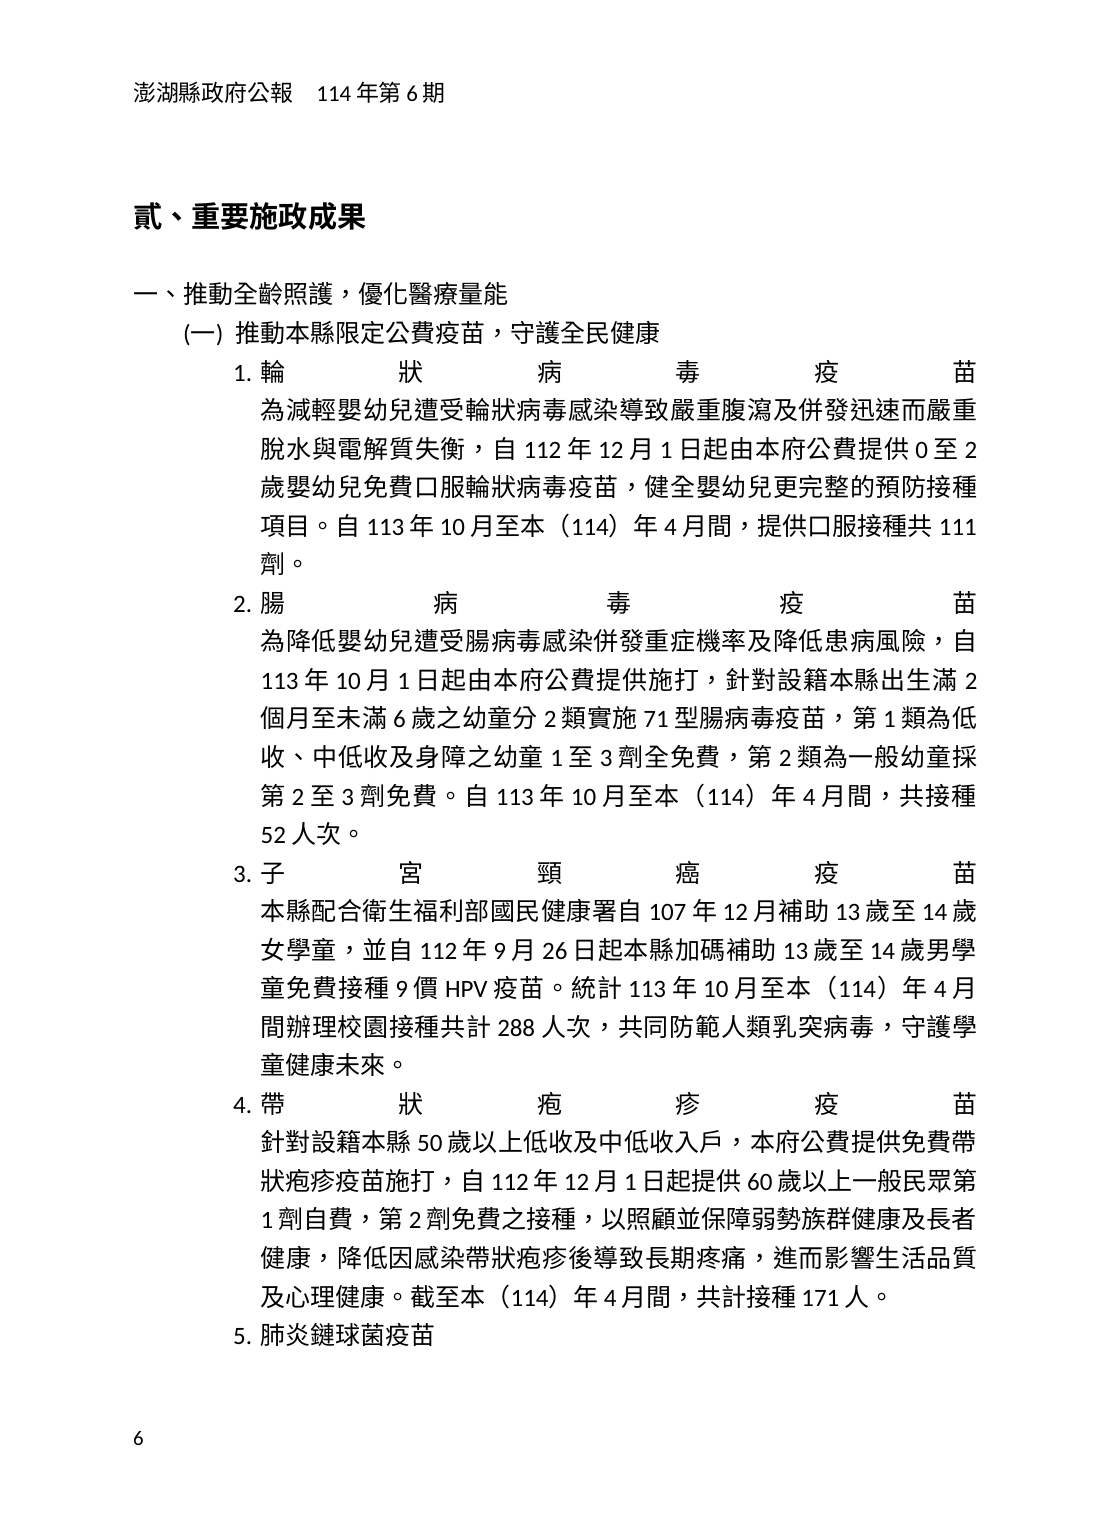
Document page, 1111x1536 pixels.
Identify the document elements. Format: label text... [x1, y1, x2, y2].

text 2. 腸病毒疫苗 為降低嬰幼兒遭受腸病毒感染併發重症機率及降低患病風險，自113年10月1日起由本府公費提供施打，針對設籍本縣出生滿2個月至未滿6歲之幼童分2類實施71型腸病毒疫苗，第1類為低收、中低收及身障之幼童1至3劑全免費，第2類為一般幼童採第2至3劑免費。自113年10月至本（114）年4月間，共接種52人次。 [233, 581, 977, 851]
text 5. 肺炎鏈球菌疫苗 [233, 1314, 977, 1352]
text 貳、重要施政成果 [133, 197, 977, 236]
text 一、推動全齡照護，優化醫療量能 [133, 273, 977, 312]
text 3. 子宮頸癌疫苗 本縣配合衛生福利部國民健康署自107年12月補助13歲至14歲女學童，並自112年9月26日起本縣加碼補助13歲至14歲男學童免費接種9價HPV疫苗。統計113年10月至本（114）年4月間辦理校園接種共計288人次，共同防範人類乳突病毒，守護學童健康未來。 [233, 851, 977, 1082]
text 1. 輪狀病毒疫苗 為減輕嬰幼兒遭受輪狀病毒感染導致嚴重腹瀉及併發迅速而嚴重脫水與電解質失衡，自112年12月1日起由本府公費提供0至2歲嬰幼兒免費口服輪狀病毒疫苗，健全嬰幼兒更完整的預防接種項目。自113年10月至本（114）年4月間，提供口服接種共111劑。 [233, 350, 977, 581]
text (一) 推動本縣限定公費疫苗，守護全民健康 [183, 312, 977, 350]
text 4. 帶狀疱疹疫苗 針對設籍本縣50歲以上低收及中低收入戶，本府公費提供免費帶狀疱疹疫苗施打，自112年12月1日起提供60歲以上一般民眾第1劑自費，第2劑免費之接種，以照顧並保障弱勢族群健康及長者健康，降低因感染帶狀疱疹後導致長期疼痛，進而影響生活品質及心理健康。截至本（114）年4月間，共計接種171人。 [233, 1082, 977, 1314]
